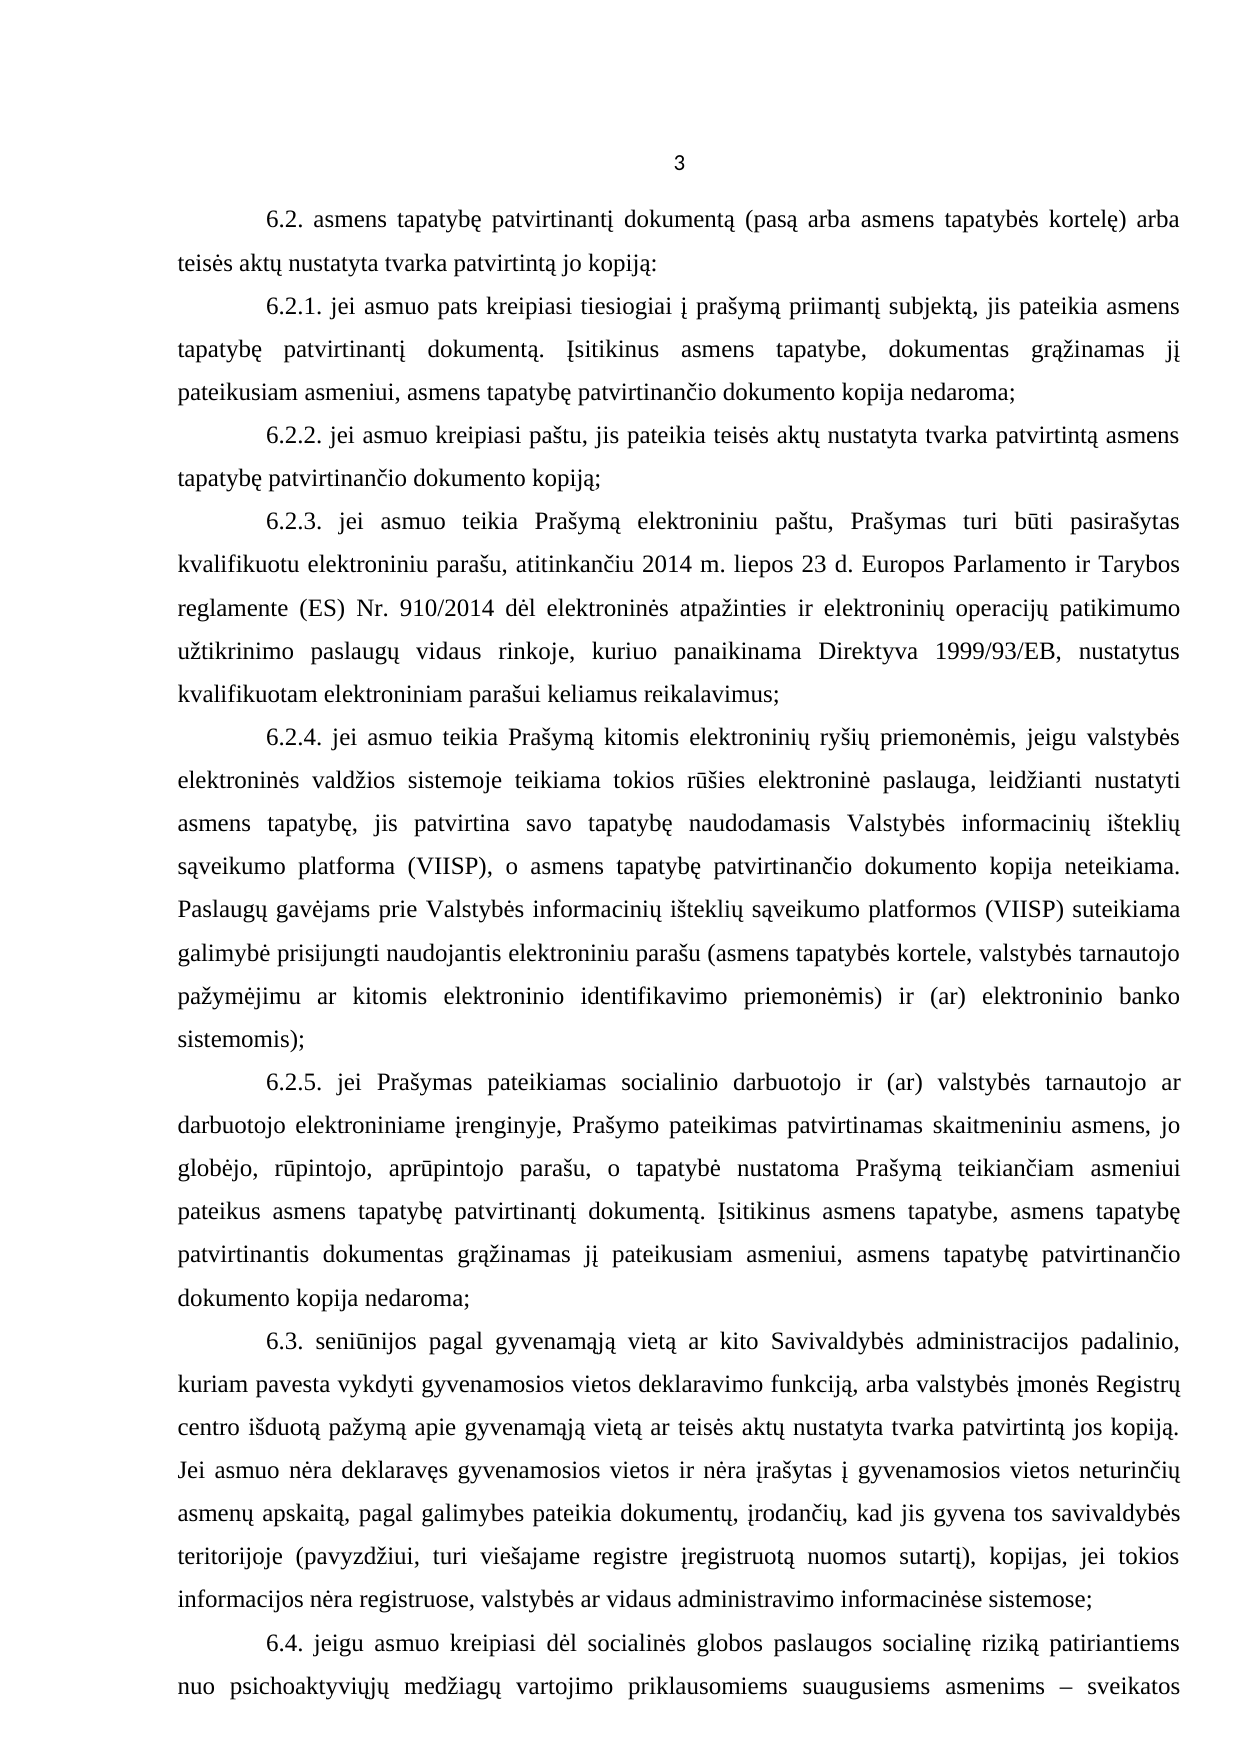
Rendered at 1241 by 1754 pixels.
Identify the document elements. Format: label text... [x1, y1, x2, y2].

text 6.3. seniūnijos pagal gyvenamąją vietą ar kito Savivaldybės administracijos padalinio, kuriam pavesta vykdyti gyvenamosios vietos deklaravimo funkciją, arba valstybės įmonės Registrų centro išduotą pažymą apie gyvenamąją vietą ar teisės aktų nustatyta tvarka patvirtintą jos kopiją. Jei asmuo nėra deklaravęs gyvenamosios vietos ir nėra įrašytas į gyvenamosios vietos neturinčių asmenų apskaitą, pagal galimybes pateikia dokumentų, įrodančių, kad jis gyvena tos savivaldybės teritorijoje (pavyzdžiui, turi viešajame registre įregistruotą nuomos sutartį), kopijas, jei tokios informacijos nėra registruose, valstybės ar vidaus administravimo informacinėse sistemose; [177, 1326, 1181, 1613]
text 6.4. jeigu asmuo kreipiasi dėl socialinės globos paslaugos socialinę riziką patiriantiems nuo psichoaktyviųjų medžiagų vartojimo priklausomiems suaugusiems asmenims – sveikatos [177, 1628, 1181, 1699]
text 6.2.2. jei asmuo kreipiasi paštu, jis pateikia teisės aktų nustatyta tvarka patvirtintą asmens tapatybę patvirtinančio dokumento kopiją; [177, 420, 1181, 492]
text 6.2. asmens tapatybę patvirtinantį dokumentą (pasą arba asmens tapatybės kortelę) arba teisės aktų nustatyta tvarka patvirtintą jo kopiją: [177, 204, 1181, 276]
text 6.2.3. jei asmuo teikia Prašymą elektroniniu paštu, Prašymas turi būti pasirašytas kvalifikuotu elektroniniu parašu, atitinkančiu 2014 m. liepos 23 d. Europos Parlamento ir Tarybos reglamente (ES) Nr. 910/2014 dėl elektroninės atpažinties ir elektroninių operacijų patikimumo užtikrinimo paslaugų vidaus rinkoje, kuriuo panaikinama Direktyva 1999/93/EB, nustatytus kvalifikuotam elektroniniam parašui keliamus reikalavimus; [177, 506, 1181, 708]
text 6.2.5. jei Prašymas pateikiamas socialinio darbuotojo ir (ar) valstybės tarnautojo ar darbuotojo elektroniniame įrenginyje, Prašymo pateikimas patvirtinamas skaitmeniniu asmens, jo globėjo, rūpintojo, aprūpintojo parašu, o tapatybė nustatoma Prašymą teikiančiam asmeniui pateikus asmens tapatybę patvirtinantį dokumentą. Įsitikinus asmens tapatybe, asmens tapatybę patvirtinantis dokumentas grąžinamas jį pateikusiam asmeniui, asmens tapatybę patvirtinančio dokumento kopija nedaroma; [177, 1067, 1181, 1311]
text 6.2.4. jei asmuo teikia Prašymą kitomis elektroninių ryšių priemonėmis, jeigu valstybės elektroninės valdžios sistemoje teikiama tokios rūšies elektroninė paslauga, leidžianti nustatyti asmens tapatybę, jis patvirtina savo tapatybę naudodamasis Valstybės informacinių išteklių sąveikumo platforma (VIISP), o asmens tapatybę patvirtinančio dokumento kopija neteikiama. Paslaugų gavėjams prie Valstybės informacinių išteklių sąveikumo platformos (VIISP) suteikiama galimybė prisijungti naudojantis elektroniniu parašu (asmens tapatybės kortele, valstybės tarnautojo pažymėjimu ar kitomis elektroninio identifikavimo priemonėmis) ir (ar) elektroninio banko sistemomis); [177, 722, 1181, 1053]
text 6.2.1. jei asmuo pats kreipiasi tiesiogiai į prašymą priimantį subjektą, jis pateikia asmens tapatybę patvirtinantį dokumentą. Įsitikinus asmens tapatybe, dokumentas grąžinamas jį pateikusiam asmeniui, asmens tapatybę patvirtinančio dokumento kopija nedaroma; [177, 291, 1181, 406]
